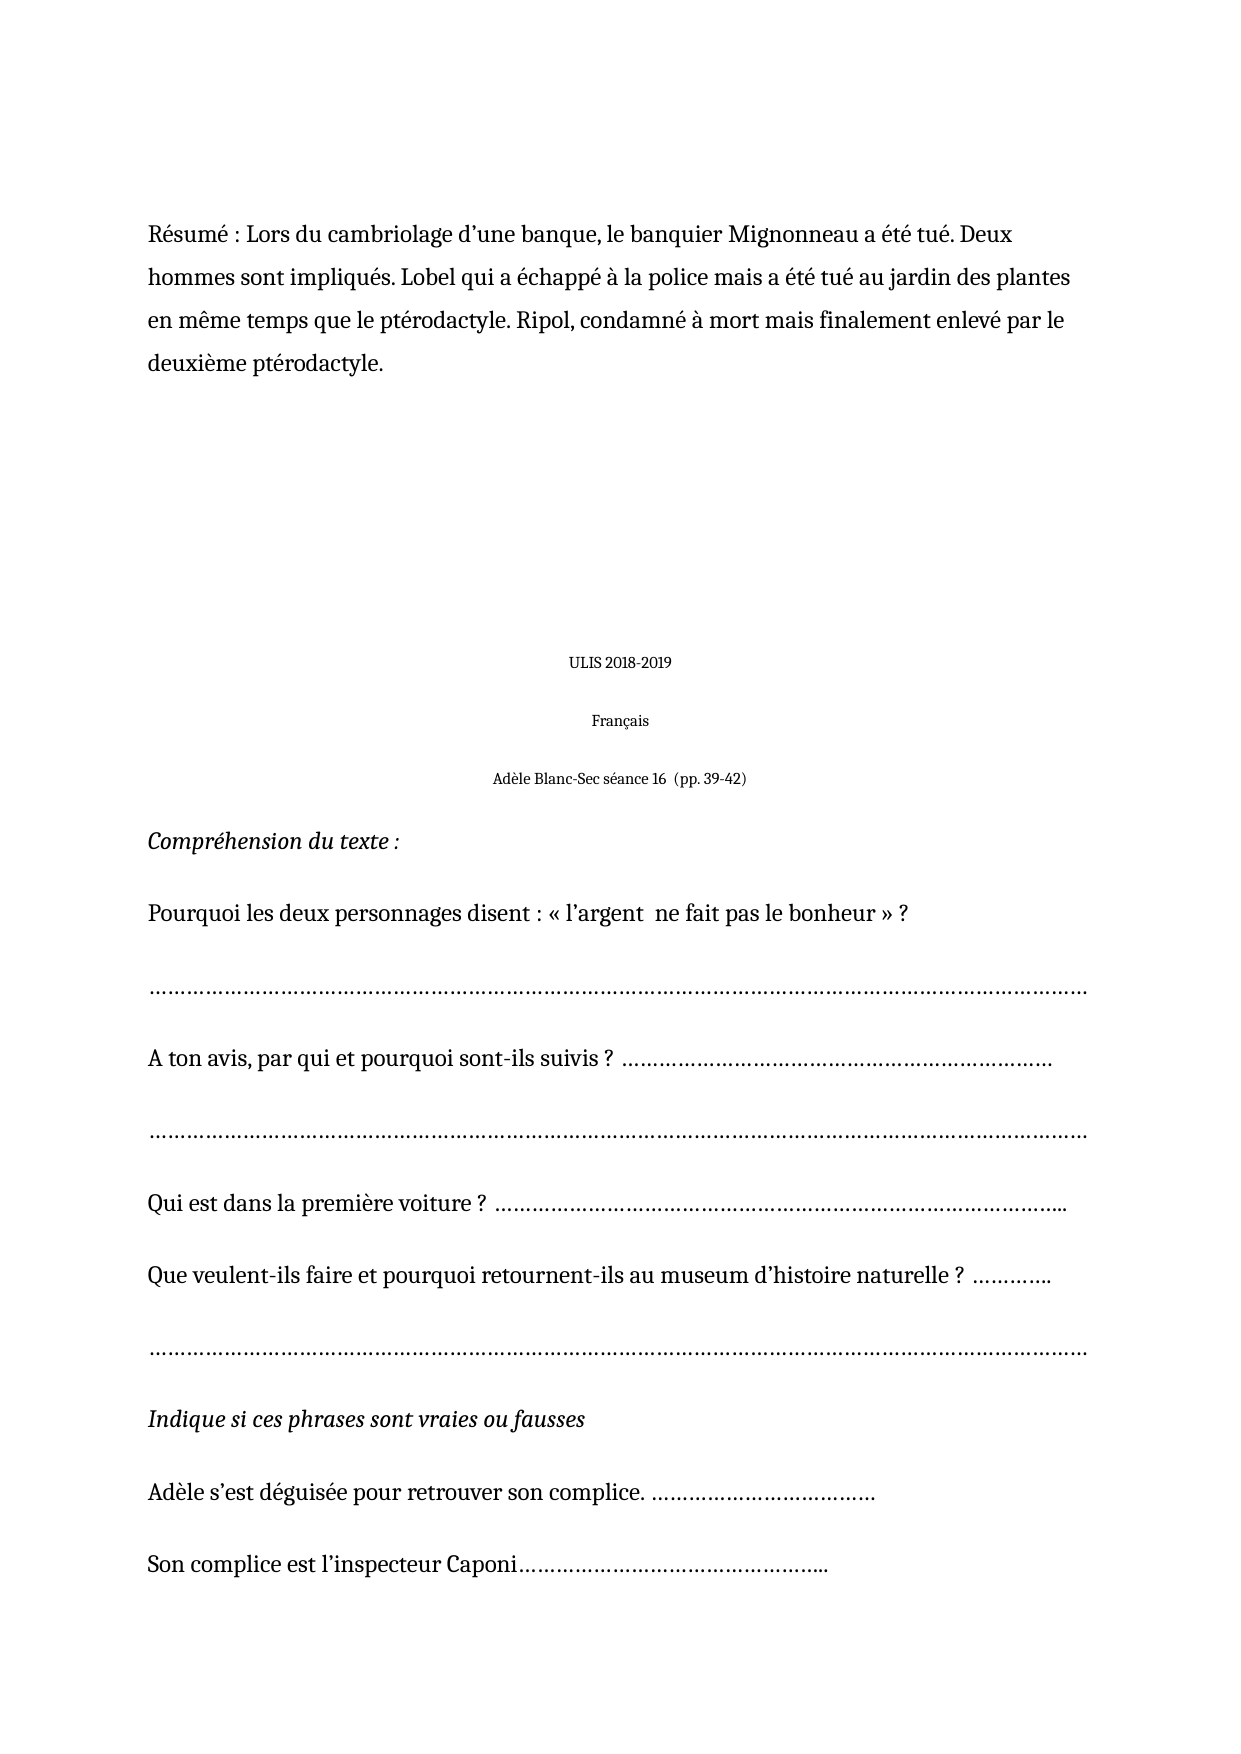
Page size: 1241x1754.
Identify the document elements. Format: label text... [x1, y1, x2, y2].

text ULIS 2018-2019 [148, 653, 1093, 672]
text …………………………………………………………………………………………………………………………………… [148, 1116, 1093, 1145]
text …………………………………………………………………………………………………………………………………… [148, 972, 1093, 1000]
text Qui est dans la première voiture ? ……………………………………………………………………………….. [148, 1188, 1093, 1217]
text Pourquoi les deux personnages disent : « l’argent ne fait pas le bonheur » ? [148, 899, 1093, 928]
text Adèle Blanc-Sec séance 16 (pp. 39-42) [148, 769, 1093, 788]
text Que veulent-ils faire et pourquoi retournent-ils au museum d’histoire naturelle ? …………. [148, 1261, 1093, 1289]
text Français [148, 711, 1093, 730]
text Adèle s’est déguisée pour retrouver son complice. ……………………………… [148, 1478, 1093, 1506]
text Résumé : Lors du cambriolage d’une banque, le banquier Mignonneau a été tué. Deux hommes sont impliqués. Lobel qui a échappé à la police mais a été tué au jardin des plantes en même temps que le ptérodactyle. Ripol, condamné à mort mais finalement enlevé par le deuxième ptérodactyle. [148, 220, 1093, 378]
text Compréhension du texte : [148, 827, 1093, 856]
text …………………………………………………………………………………………………………………………………… [148, 1333, 1093, 1362]
text Indique si ces phrases sont vraies ou fausses [148, 1405, 1093, 1434]
text Son complice est l’inspecteur Caponi………………………………………….. [148, 1550, 1093, 1579]
text A ton avis, par qui et pourquoi sont-ils suivis ? …………………………………………………………… [148, 1044, 1093, 1073]
